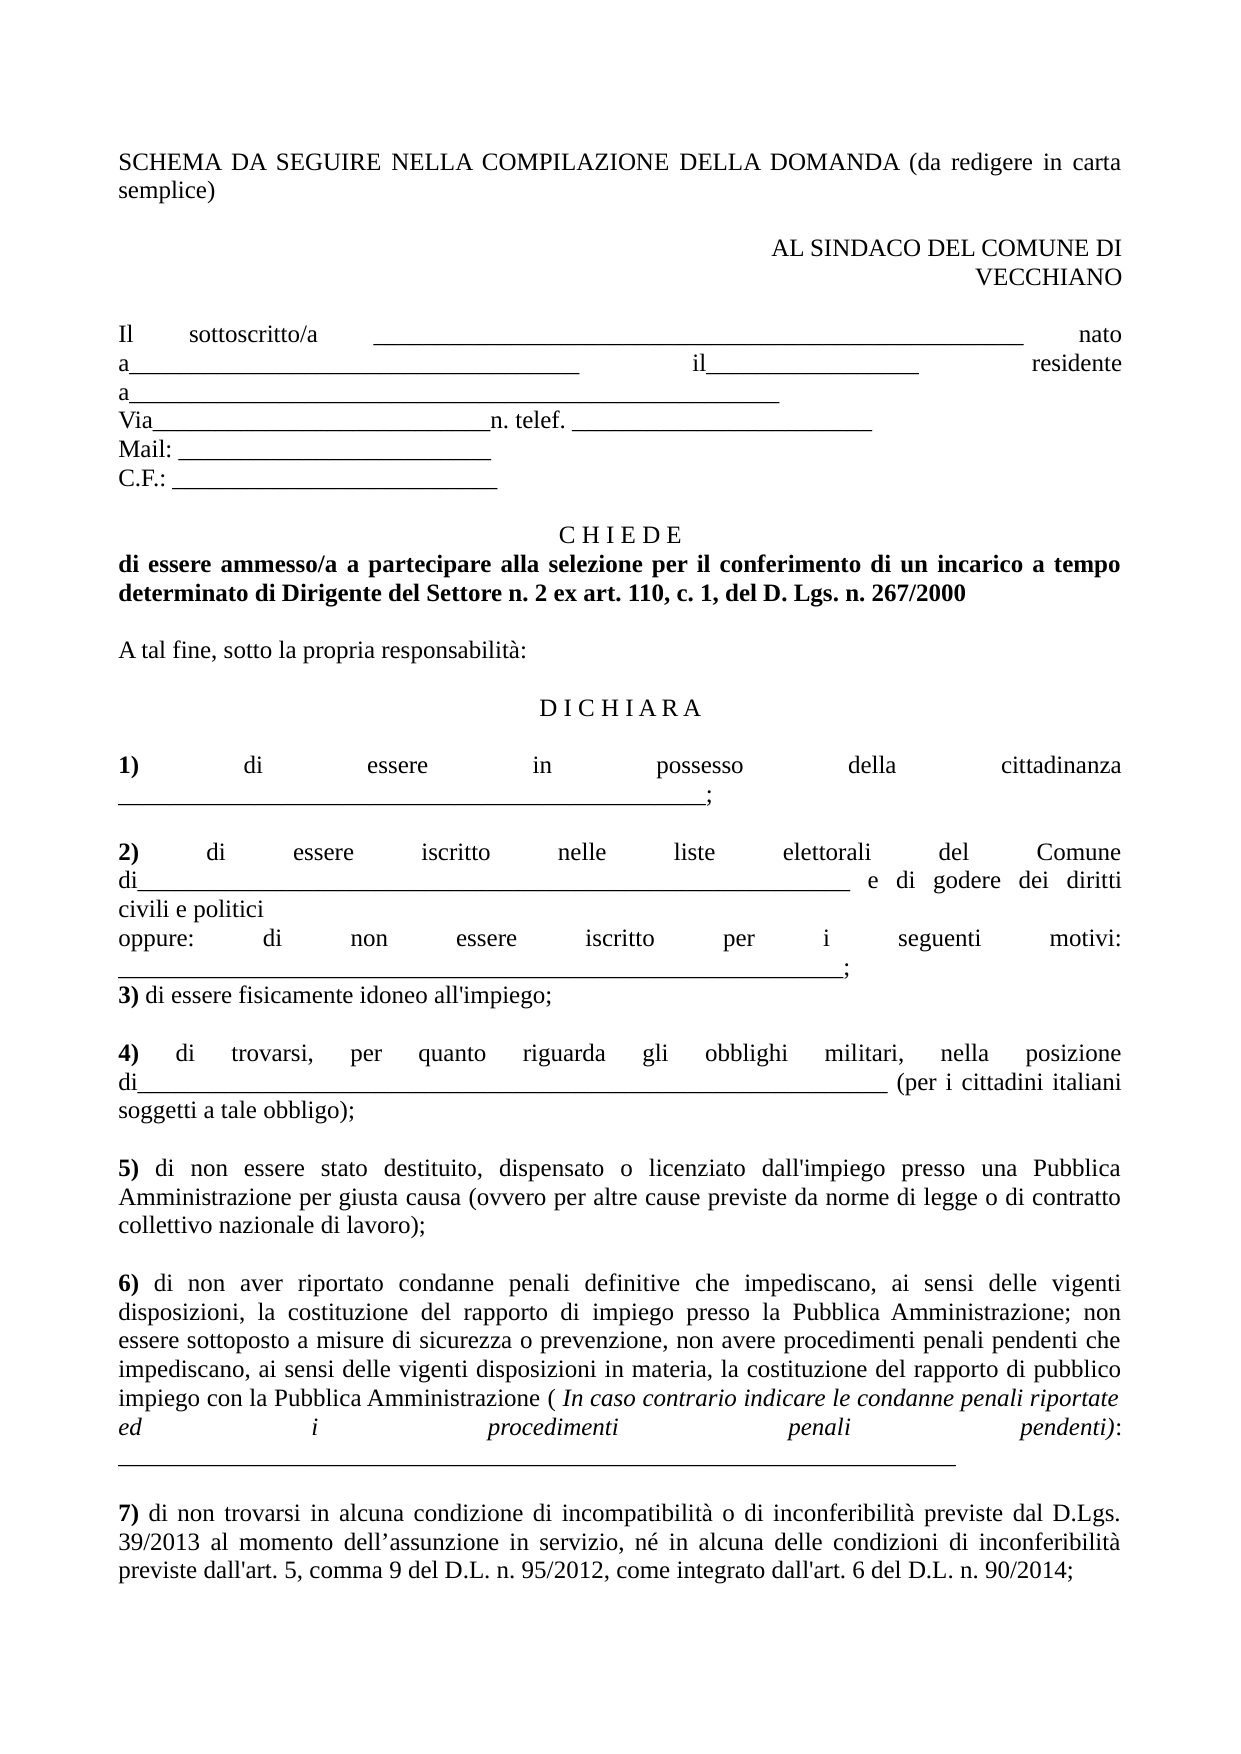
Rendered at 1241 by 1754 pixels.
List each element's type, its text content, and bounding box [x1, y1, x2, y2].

text oppure: di non essere iscritto per i seguenti motivi: __________________________________________________________; [118, 923, 1122, 981]
text Mail: _________________________ [118, 434, 1122, 463]
text Via___________________________n. telef. ________________________ [118, 406, 1122, 434]
text 5) di non essere stato destituito, dispensato o licenziato dall'impiego presso una Pubblica Amministrazione per giusta causa (ovvero per altre cause previste da norme di legge o di contratto collettivo nazionale di lavoro); [118, 1153, 1122, 1239]
text Il sottoscritto/a ____________________________________________________ nato a____________________________________ il_________________ residente a____________________________________________________ [118, 319, 1122, 406]
text 3) di essere fisicamente idoneo all'impiego; [118, 981, 1122, 1009]
text AL SINDACO DEL COMUNE DI [118, 233, 1122, 262]
text C.F.: __________________________ [118, 463, 1122, 492]
text C H I E D E [118, 521, 1122, 549]
text D I C H I A R A [118, 693, 1122, 722]
text 6) di non aver riportato condanne penali definitive che impediscano, ai sensi delle vigenti disposizioni, la costituzione del rapporto di impiego presso la Pubblica Amministrazione; non essere sottoposto a misure di sicurezza o prevenzione, non avere procedimenti penali pendenti che impediscano, ai sensi delle vigenti disposizioni in materia, la costituzione del rapporto di pubblico impiego con la Pubblica Amministrazione ( In caso contrario indicare le condanne penali riportate ed i procedimenti penali pendenti): ___________________________________________________________________ [118, 1268, 1122, 1469]
text VECCHIANO [118, 262, 1122, 291]
text SCHEMA DA SEGUIRE NELLA COMPILAZIONE DELLA DOMANDA (da redigere in carta semplice) [118, 147, 1122, 204]
text 7) di non trovarsi in alcuna condizione di incompatibilità o di inconferibilità previste dal D.Lgs. 39/2013 al momento dell’assunzione in servizio, né in alcuna delle condizioni di inconferibilità previste dall'art. 5, comma 9 del D.L. n. 95/2012, come integrato dall'art. 6 del D.L. n. 90/2014; [118, 1498, 1122, 1584]
text A tal fine, sotto la propria responsabilità: [118, 636, 1122, 664]
text 2) di essere iscritto nelle liste elettorali del Comune di_________________________________________________________ e di godere dei diritti civili e politici [118, 837, 1122, 923]
text 4) di trovarsi, per quanto riguarda gli obblighi militari, nella posizione di____________________________________________________________ (per i cittadini italiani soggetti a tale obbligo); [118, 1038, 1122, 1124]
text 1) di essere in possesso della cittadinanza _______________________________________________; [118, 751, 1122, 808]
text di essere ammesso/a a partecipare alla selezione per il conferimento di un incarico a tempo determinato di Dirigente del Settore n. 2 ex art. 110, c. 1, del D. Lgs. n. 267/2000 [118, 549, 1122, 607]
